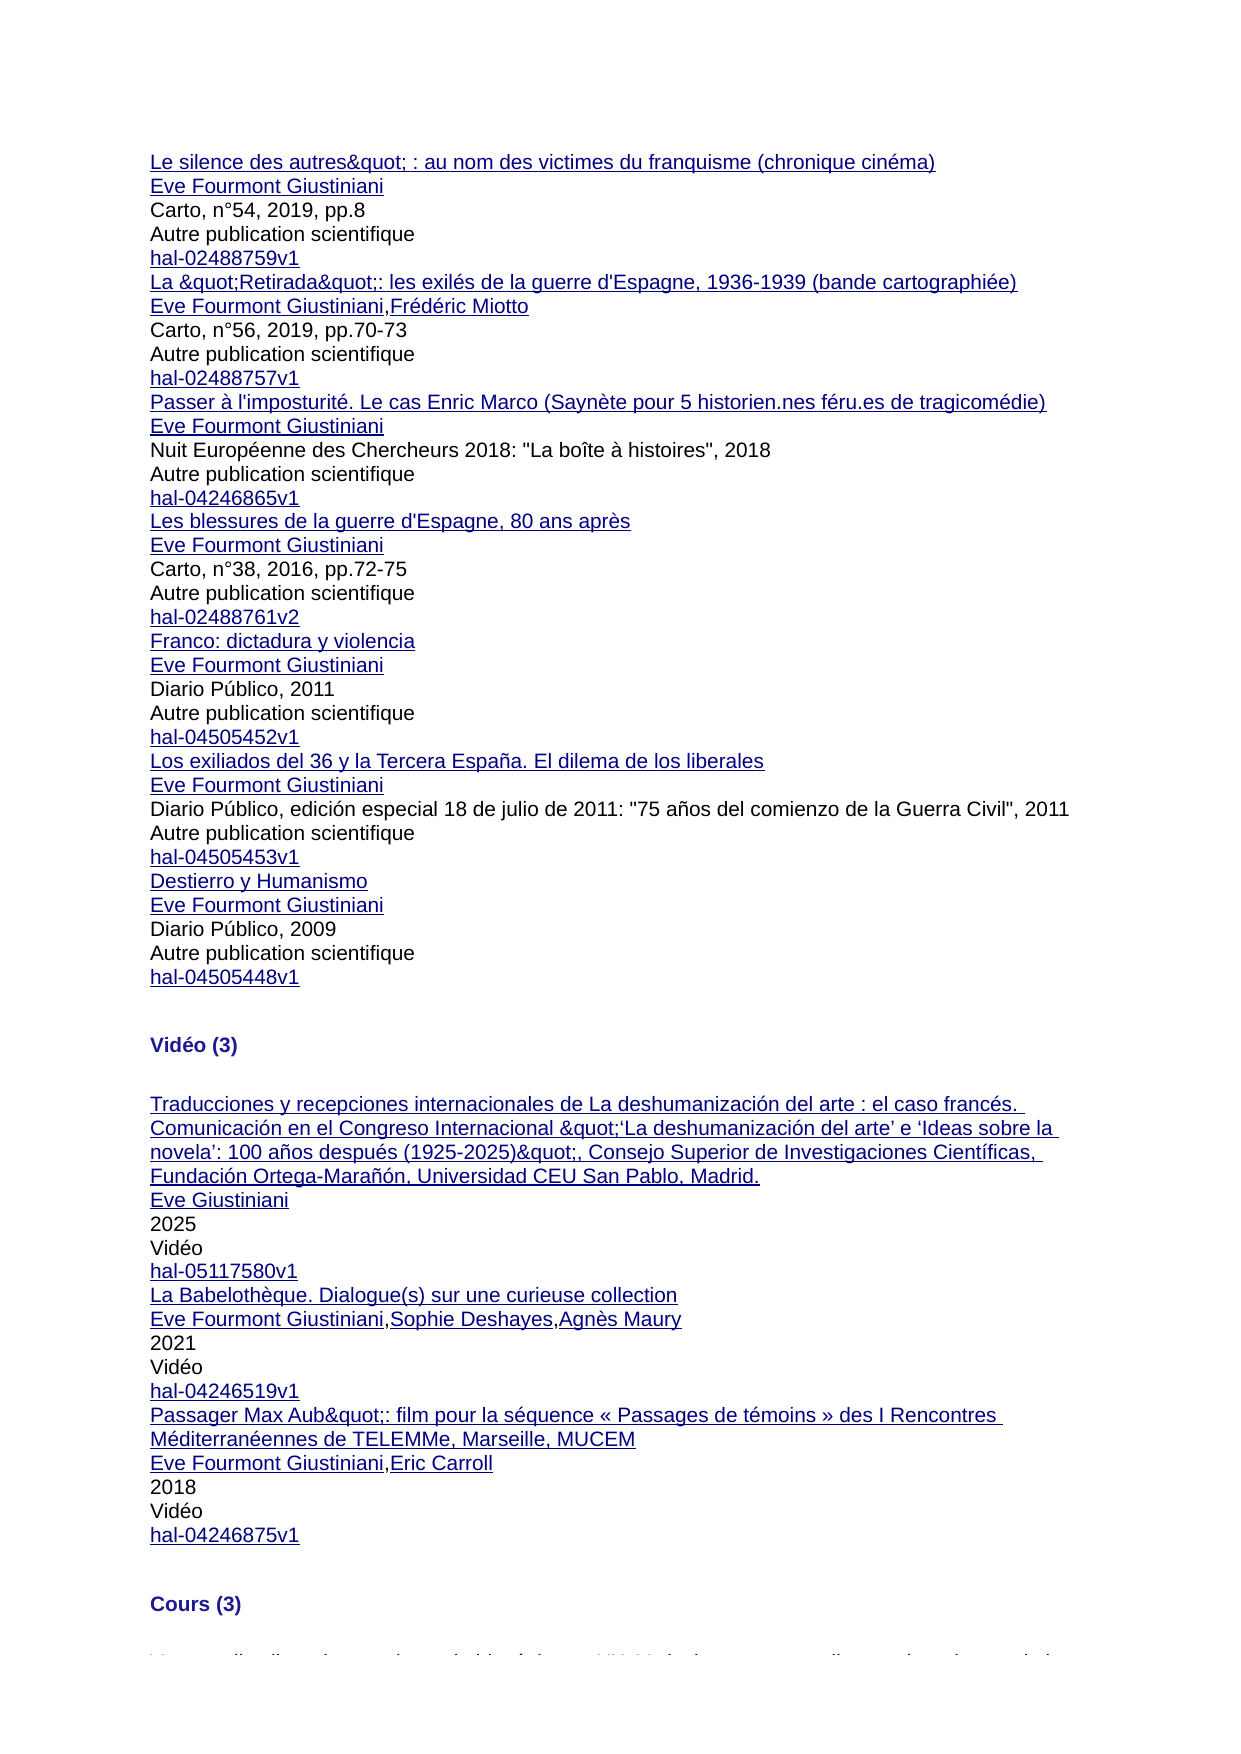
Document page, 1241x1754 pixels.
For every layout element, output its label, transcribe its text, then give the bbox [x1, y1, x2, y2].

subtitle Cours (3) [150, 1592, 1090, 1616]
table_header Traducciones y recepciones internacionales de La deshumanización del arte : el caso francés. Comunicación en el Congreso Internacional &quot;‘La deshumanización del arte’ e ‘Ideas sobre la novela’: 100 años después (1925-2025)&quot;, Consejo Superior de Investigaciones Científicas, Fundación Ortega-Marañón, Universidad CEU San Pablo, Madrid. Eve Giustiniani 2025 Vidéo hal-05117580v1 [150, 1092, 1090, 1283]
table_cell Les blessures de la guerre d'Espagne, 80 ans après Eve Fourmont Giustiniani Carto, n°38, 2016, pp.72-75 Autre publication scientifique hal-02488761v2 [150, 509, 1090, 629]
table_cell Destierro y Humanismo Eve Fourmont Giustiniani Diario Público, 2009 Autre publication scientifique hal-04505448v1 [150, 869, 1090, 988]
table_cell Los exiliados del 36 y la Tercera España. El dilema de los liberales Eve Fourmont Giustiniani Diario Público, edición especial 18 de julio de 2011: "75 años del comienzo de la Guerra Civil", 2011 Autre publication scientifique hal-04505453v1 [150, 749, 1090, 869]
table_cell Passer à l'imposturité. Le cas Enric Marco (Saynète pour 5 historien.nes féru.es de tragicomédie) Eve Fourmont Giustiniani Nuit Européenne des Chercheurs 2018: "La boîte à histoires", 2018 Autre publication scientifique hal-04246865v1 [150, 390, 1090, 509]
table_cell La Babelothèque. Dialogue(s) sur une curieuse collection Eve Fourmont Giustiniani,Sophie Deshayes,Agnès Maury 2021 Vidéo hal-04246519v1 [150, 1283, 1090, 1403]
table_cell Passager Max Aub&quot;: film pour la séquence « Passages de témoins » des I Rencontres Méditerranéennes de TELEMMe, Marseille, MUCEM Eve Fourmont Giustiniani,Eric Carroll 2018 Vidéo hal-04246875v1 [150, 1403, 1090, 1547]
subtitle Vidéo (3) [150, 1033, 1090, 1057]
table_cell Franco: dictadura y violencia Eve Fourmont Giustiniani Diario Público, 2011 Autre publication scientifique hal-04505452v1 [150, 629, 1090, 749]
table_cell La &quot;Retirada&quot;: les exilés de la guerre d'Espagne, 1936-1939 (bande cartographiée) Eve Fourmont Giustiniani,Frédéric Miotto Carto, n°56, 2019, pp.70-73 Autre publication scientifique hal-02488757v1 [150, 270, 1090, 389]
table_cell Le silence des autres&quot; : au nom des victimes du franquisme (chronique cinéma) Eve Fourmont Giustiniani Carto, n°54, 2019, pp.8 Autre publication scientifique hal-02488759v1 [150, 150, 1090, 270]
